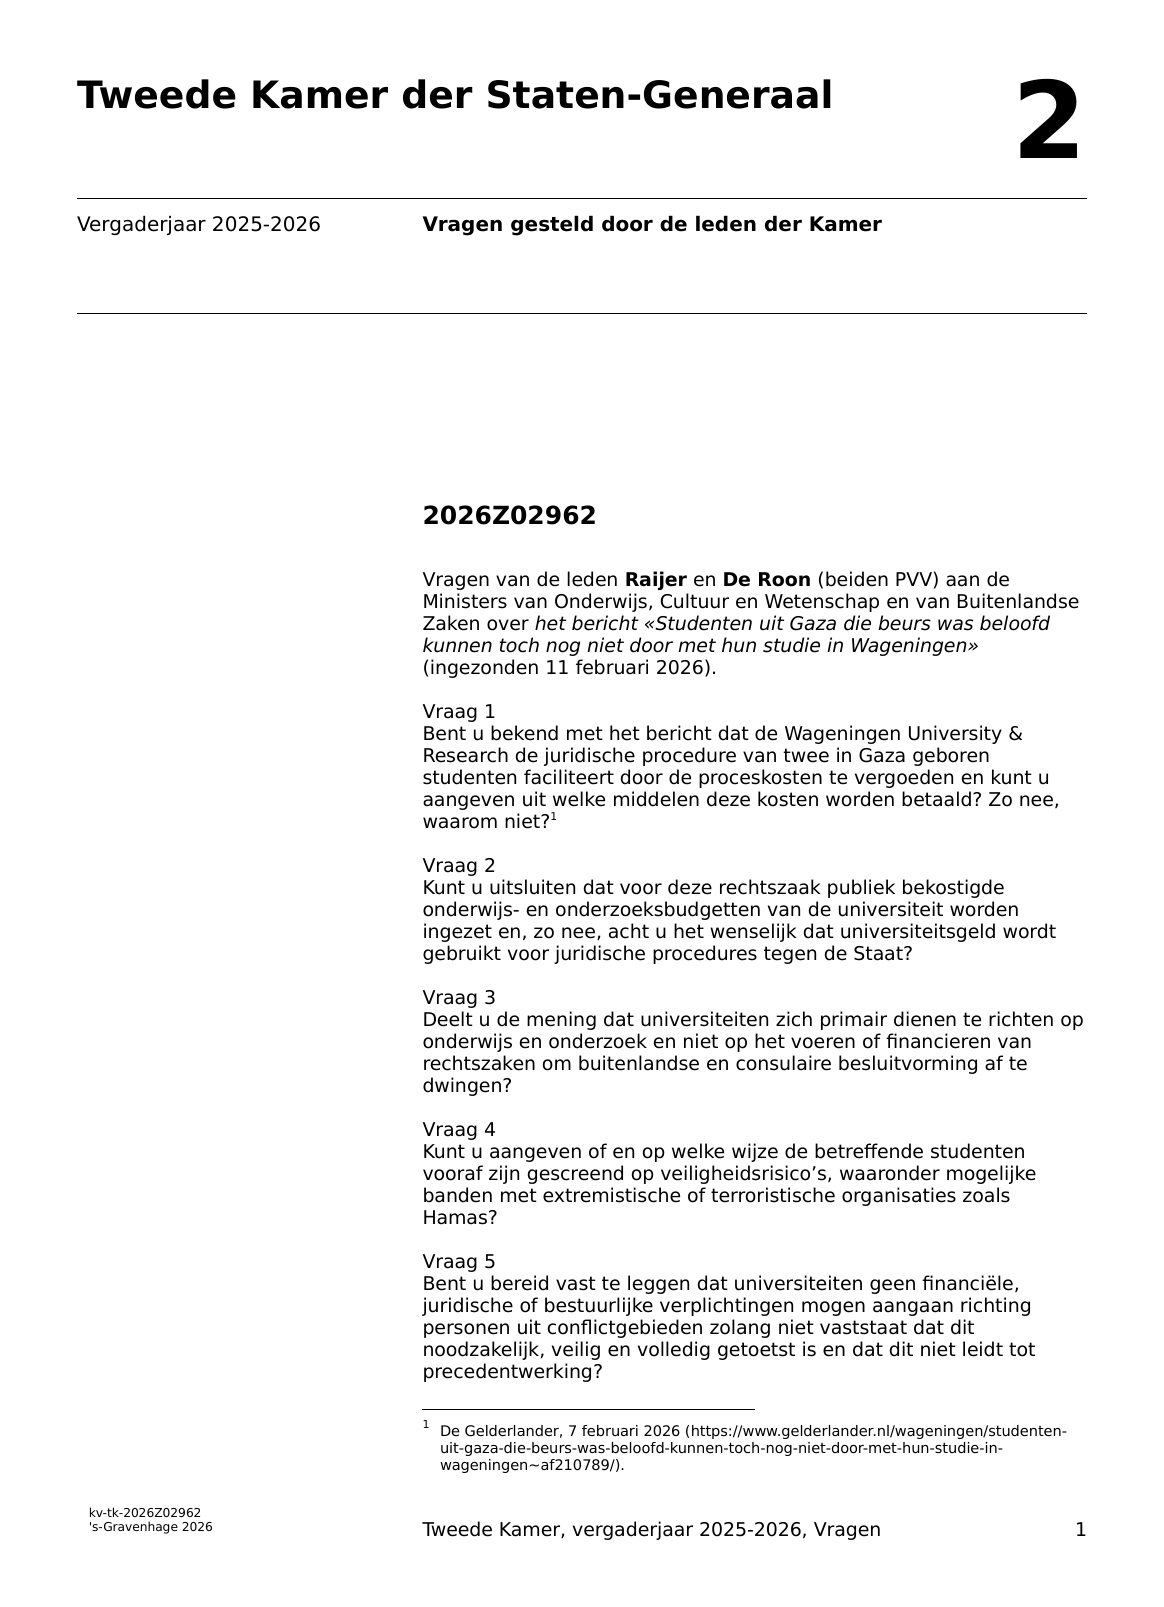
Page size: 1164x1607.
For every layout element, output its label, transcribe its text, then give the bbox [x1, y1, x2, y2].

text Vraag 3 [422, 987, 1087, 1009]
text Vraag 5 [422, 1251, 1087, 1273]
text 's-Gravenhage 2026 [88, 1520, 323, 1534]
table_cell Vragen gesteld door de leden der Kamer [422, 199, 1087, 313]
text 2026Z02962 [422, 501, 1087, 531]
table_header Tweede Kamer der Staten-Generaal [77, 59, 886, 198]
text Vraag 4 [422, 1119, 1087, 1141]
text Deelt u de mening dat universiteiten zich primair dienen te richten op onderwijs en onderzoek en niet op het voeren of financieren van rechtszaken om buitenlandse en consulaire besluitvorming af te dwingen? [422, 1009, 1087, 1097]
text Bent u bereid vast te leggen dat universiteiten geen financiële, juridische of bestuurlijke verplichtingen mogen aangaan richting personen uit conflictgebieden zolang niet vaststaat dat dit noodzakelijk, veilig en volledig getoetst is en dat dit niet leidt tot precedentwerking? [422, 1273, 1087, 1383]
text Vragen van de leden Raijer en De Roon (beiden PVV) aan de Ministers van Onderwijs, Cultuur en Wetenschap en van Buitenlandse Zaken over het bericht «Studenten uit Gaza die beurs was beloofd kunnen toch nog niet door met hun studie in Wageningen» (ingezonden 11 februari 2026). [422, 569, 1087, 679]
text Bent u bekend met het bericht dat de Wageningen University & Research de juridische procedure van twee in Gaza geboren studenten faciliteert door de proceskosten te vergoeden en kunt u aangeven uit welke middelen deze kosten worden betaald? Zo nee, waarom niet? [422, 723, 1087, 833]
text Kunt u uitsluiten dat voor deze rechtszaak publiek bekostigde onderwijs- en onderzoeksbudgetten van de universiteit worden ingezet en, zo nee, acht u het wenselijk dat universiteitsgeld wordt gebruikt voor juridische procedures tegen de Staat? [422, 877, 1087, 965]
text Vraag 1 [422, 701, 1087, 723]
table_cell Vergaderjaar 2025-2026 [77, 199, 422, 313]
text Kunt u aangeven of en op welke wijze de betreffende studenten vooraf zijn gescreend op veiligheidsrisico’s, waaronder mogelijke banden met extremistische of terroristische organisaties zoals Hamas? [422, 1141, 1087, 1229]
text De Gelderlander, 7 februari 2026 (https://www.gelderlander.nl/wageningen/studenten-uit-gaza-die-beurs-was-beloofd-kunnen-toch-nog-niet-door-met-hun-studie-in-wageningen~af210789/). [422, 1418, 1087, 1474]
table_header 2 [886, 59, 1087, 198]
text Vraag 2 [422, 855, 1087, 877]
text kv-tk-2026Z02962 [88, 1506, 323, 1520]
